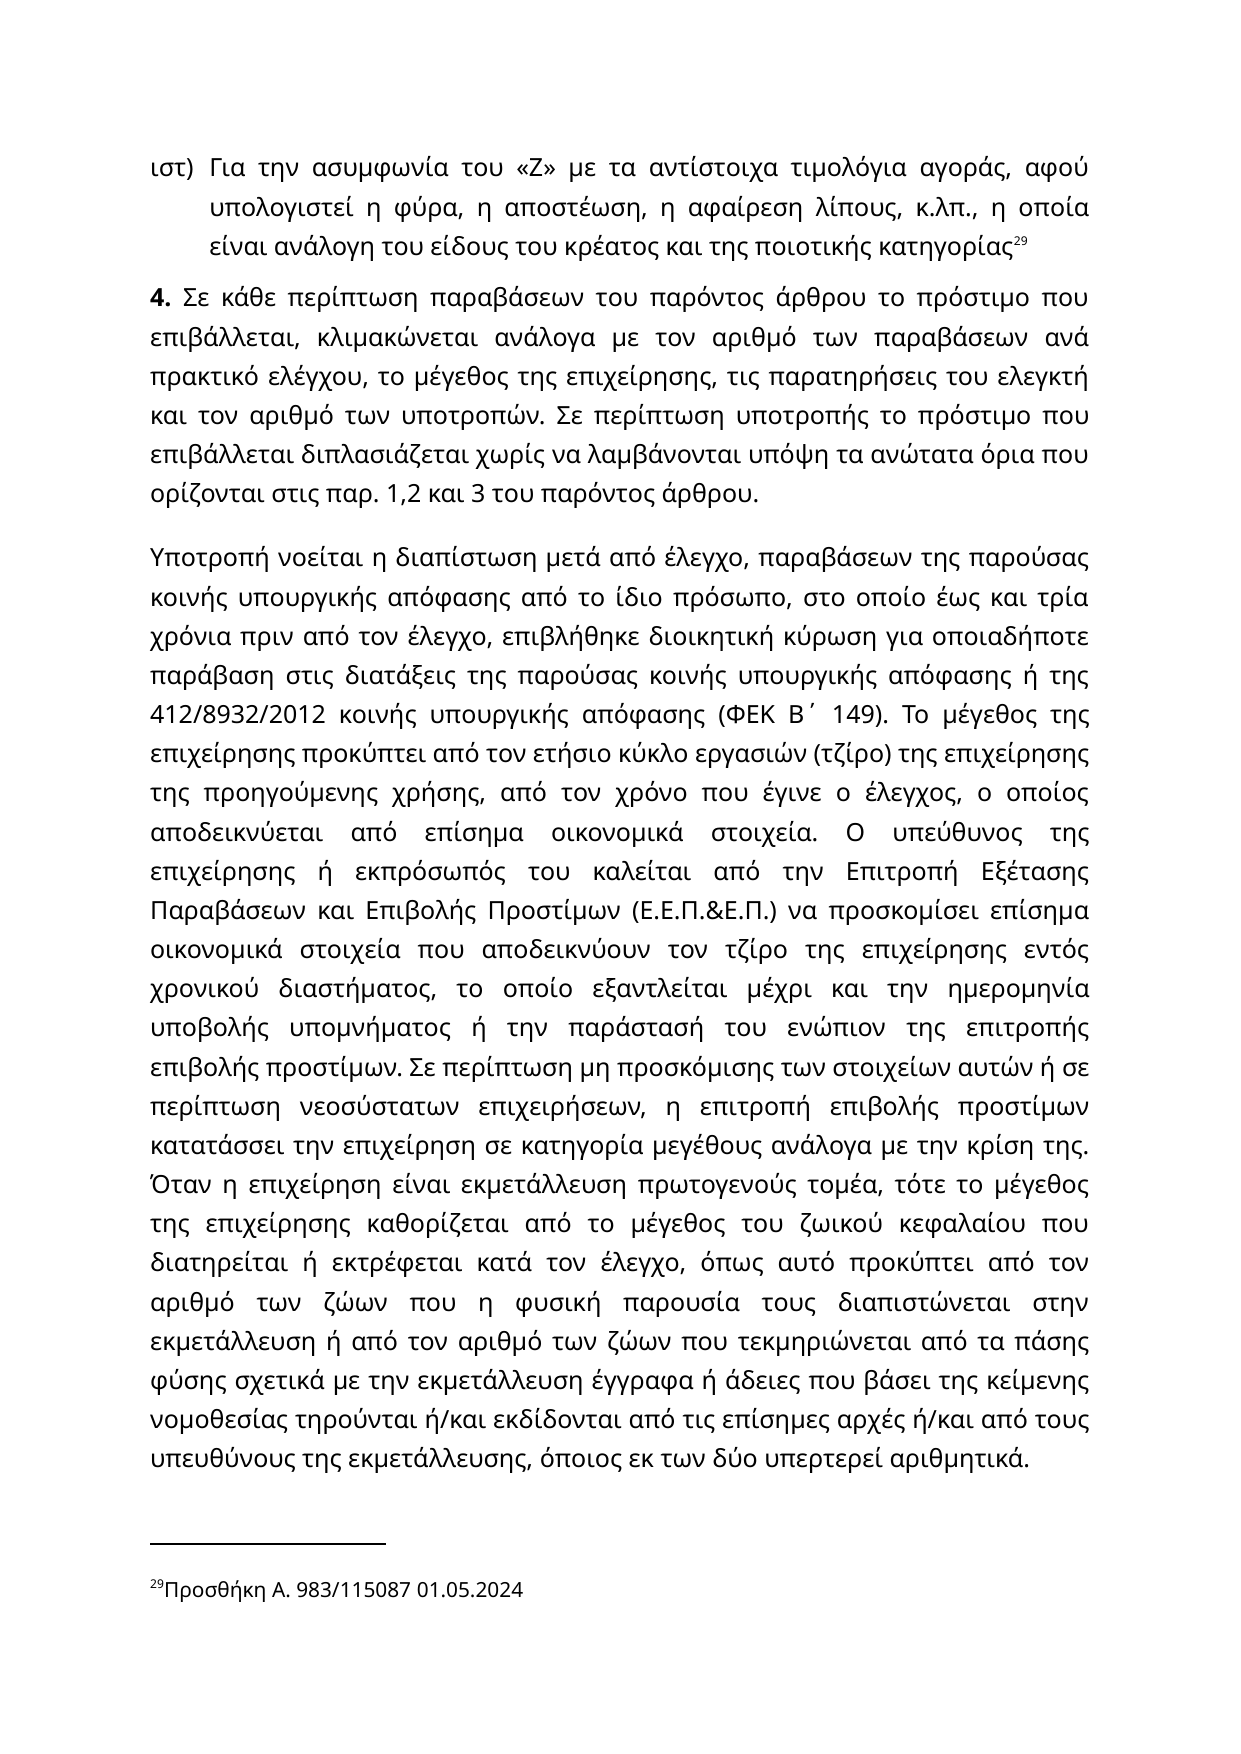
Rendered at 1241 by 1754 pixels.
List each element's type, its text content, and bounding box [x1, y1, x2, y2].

text 4. Σε κάθε περίπτωση παραβάσεων του παρόντος άρθρου το πρόστιμο που επιβάλλεται, κλιμακώνεται ανάλογα με τον αριθμό των παραβάσεων ανά πρακτικό ελέγχου, το μέγεθος της επιχείρησης, τις παρατηρήσεις του ελεγκτή και τον αριθμό των υποτροπών. Σε περίπτωση υποτροπής το πρόστιμο που επιβάλλεται διπλασιάζεται χωρίς να λαμβάνονται υπόψη τα ανώτατα όρια που ορίζονται στις παρ. 1,2 και 3 του παρόντος άρθρου. [150, 280, 1090, 510]
list ιστ) Για την ασυμφωνία του «Ζ» με τα αντίστοιχα τιμολόγια αγοράς, αφού υπολογιστεί η φύρα, η αποστέωση, η αφαίρεση λίπους, κ.λπ., η οποία είναι ανάλογη του είδους του κρέατος και της ποιοτικής κατηγορίας [150, 150, 1090, 262]
text Υποτροπή νοείται η διαπίστωση μετά από έλεγχο, παραβάσεων της παρούσας κοινής υπουργικής απόφασης από το ίδιο πρόσωπο, στο οποίο έως και τρία χρόνια πριν από τον έλεγχο, επιβλήθηκε διοικητική κύρωση για οποιαδήποτε παράβαση στις διατάξεις της παρούσας κοινής υπουργικής απόφασης ή της 412/8932/2012 κοινής υπουργικής απόφασης (ΦΕΚ Β΄ 149). Το μέγεθος της επιχείρησης προκύπτει από τον ετήσιο κύκλο εργασιών (τζίρο) της επιχείρησης της προηγούμενης χρήσης, από τον χρόνο που έγινε ο έλεγχος, ο οποίος αποδεικνύεται από επίσημα οικονομικά στοιχεία. Ο υπεύθυνος της επιχείρησης ή εκπρόσωπός του καλείται από την Επιτροπή Εξέτασης Παραβάσεων και Επιβολής Προστίμων (Ε.Ε.Π.&Ε.Π.) να προσκομίσει επίσημα οικονομικά στοιχεία που αποδεικνύουν τον τζίρο της επιχείρησης εντός χρονικού διαστήματος, το οποίο εξαντλείται μέχρι και την ημερομηνία υποβολής υπομνήματος ή την παράστασή του ενώπιον της επιτροπής επιβολής προστίμων. Σε περίπτωση μη προσκόμισης των στοιχείων αυτών ή σε περίπτωση νεοσύστατων επιχειρήσεων, η επιτροπή επιβολής προστίμων κατατάσσει την επιχείρηση σε κατηγορία μεγέθους ανάλογα με την κρίση της. Όταν η επιχείρηση είναι εκμετάλλευση πρωτογενούς τομέα, τότε το μέγεθος της επιχείρησης καθορίζεται από το μέγεθος του ζωικού κεφαλαίου που διατηρείται ή εκτρέφεται κατά τον έλεγχο, όπως αυτό προκύπτει από τον αριθμό των ζώων που η φυσική παρουσία τους διαπιστώνεται στην εκμετάλλευση ή από τον αριθμό των ζώων που τεκμηριώνεται από τα πάσης φύσης σχετικά με την εκμετάλλευση έγγραφα ή άδειες που βάσει της κείμενης νομοθεσίας τηρούνται ή/και εκδίδονται από τις επίσημες αρχές ή/και από τους υπευθύνους της εκμετάλλευσης, όποιος εκ των δύο υπερτερεί αριθμητικά. [150, 540, 1090, 1475]
text Προσθήκη A. 983/115087 01.05.2024 [150, 1576, 1090, 1604]
